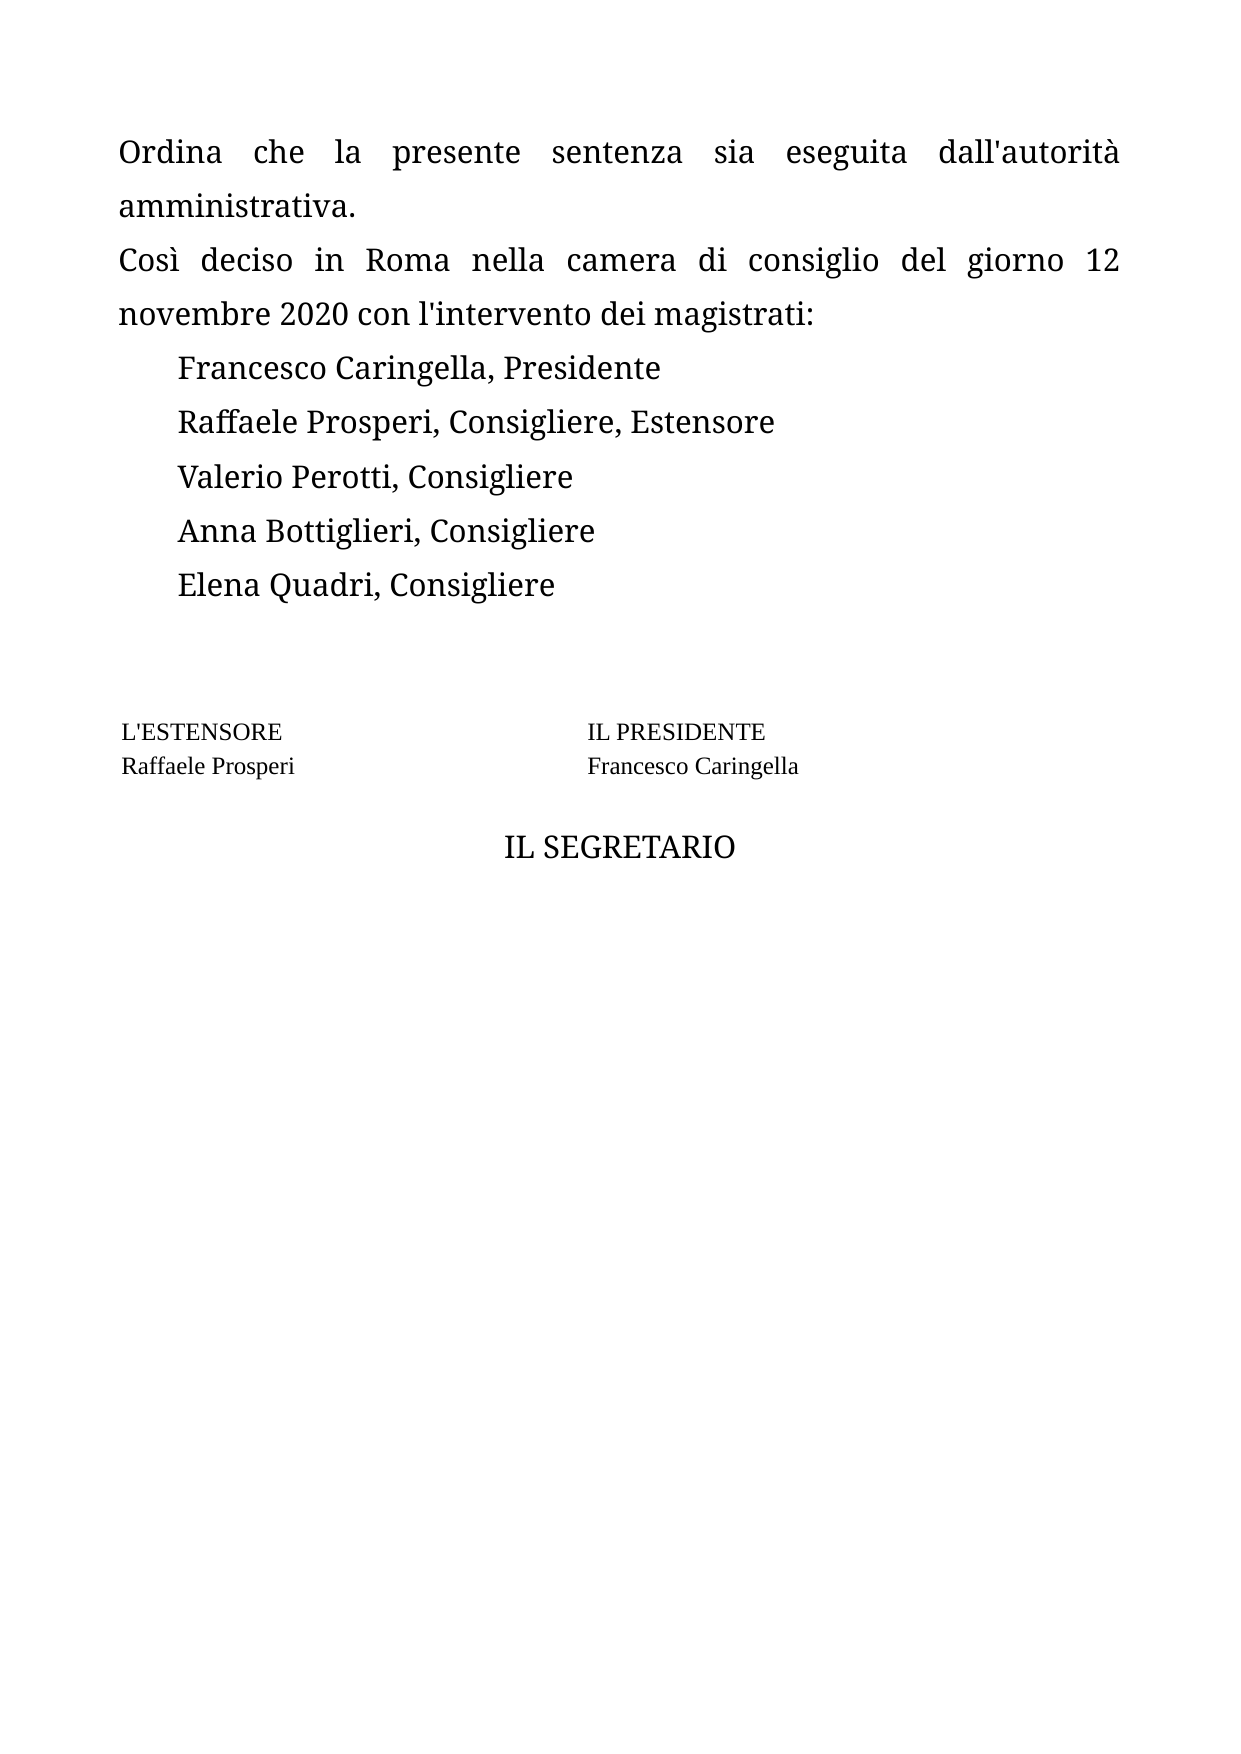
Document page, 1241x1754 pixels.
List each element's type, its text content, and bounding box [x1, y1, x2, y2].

text Ordina che la presente sentenza sia eseguita dall'autorità amministrativa. [118, 118, 1122, 226]
text Elena Quadri, Consigliere [118, 551, 1122, 606]
text Valerio Perotti, Consigliere [118, 443, 1122, 497]
table_cell [562, 749, 584, 783]
text Anna Bottiglieri, Consigliere [118, 497, 1122, 551]
table_cell Francesco Caringella [584, 749, 1122, 783]
table_header L'ESTENSORE [118, 714, 562, 748]
text Francesco Caringella, Presidente [118, 335, 1122, 389]
text Così deciso in Roma nella camera di consiglio del giorno 12 novembre 2020 con l'intervento dei magistrati: [118, 226, 1122, 335]
table_cell Raffaele Prosperi [118, 749, 562, 783]
text Raffaele Prosperi, Consigliere, Estensore [118, 389, 1122, 443]
text IL SEGRETARIO [118, 812, 1122, 868]
table_header [562, 714, 584, 748]
table_header IL PRESIDENTE [584, 714, 1122, 748]
